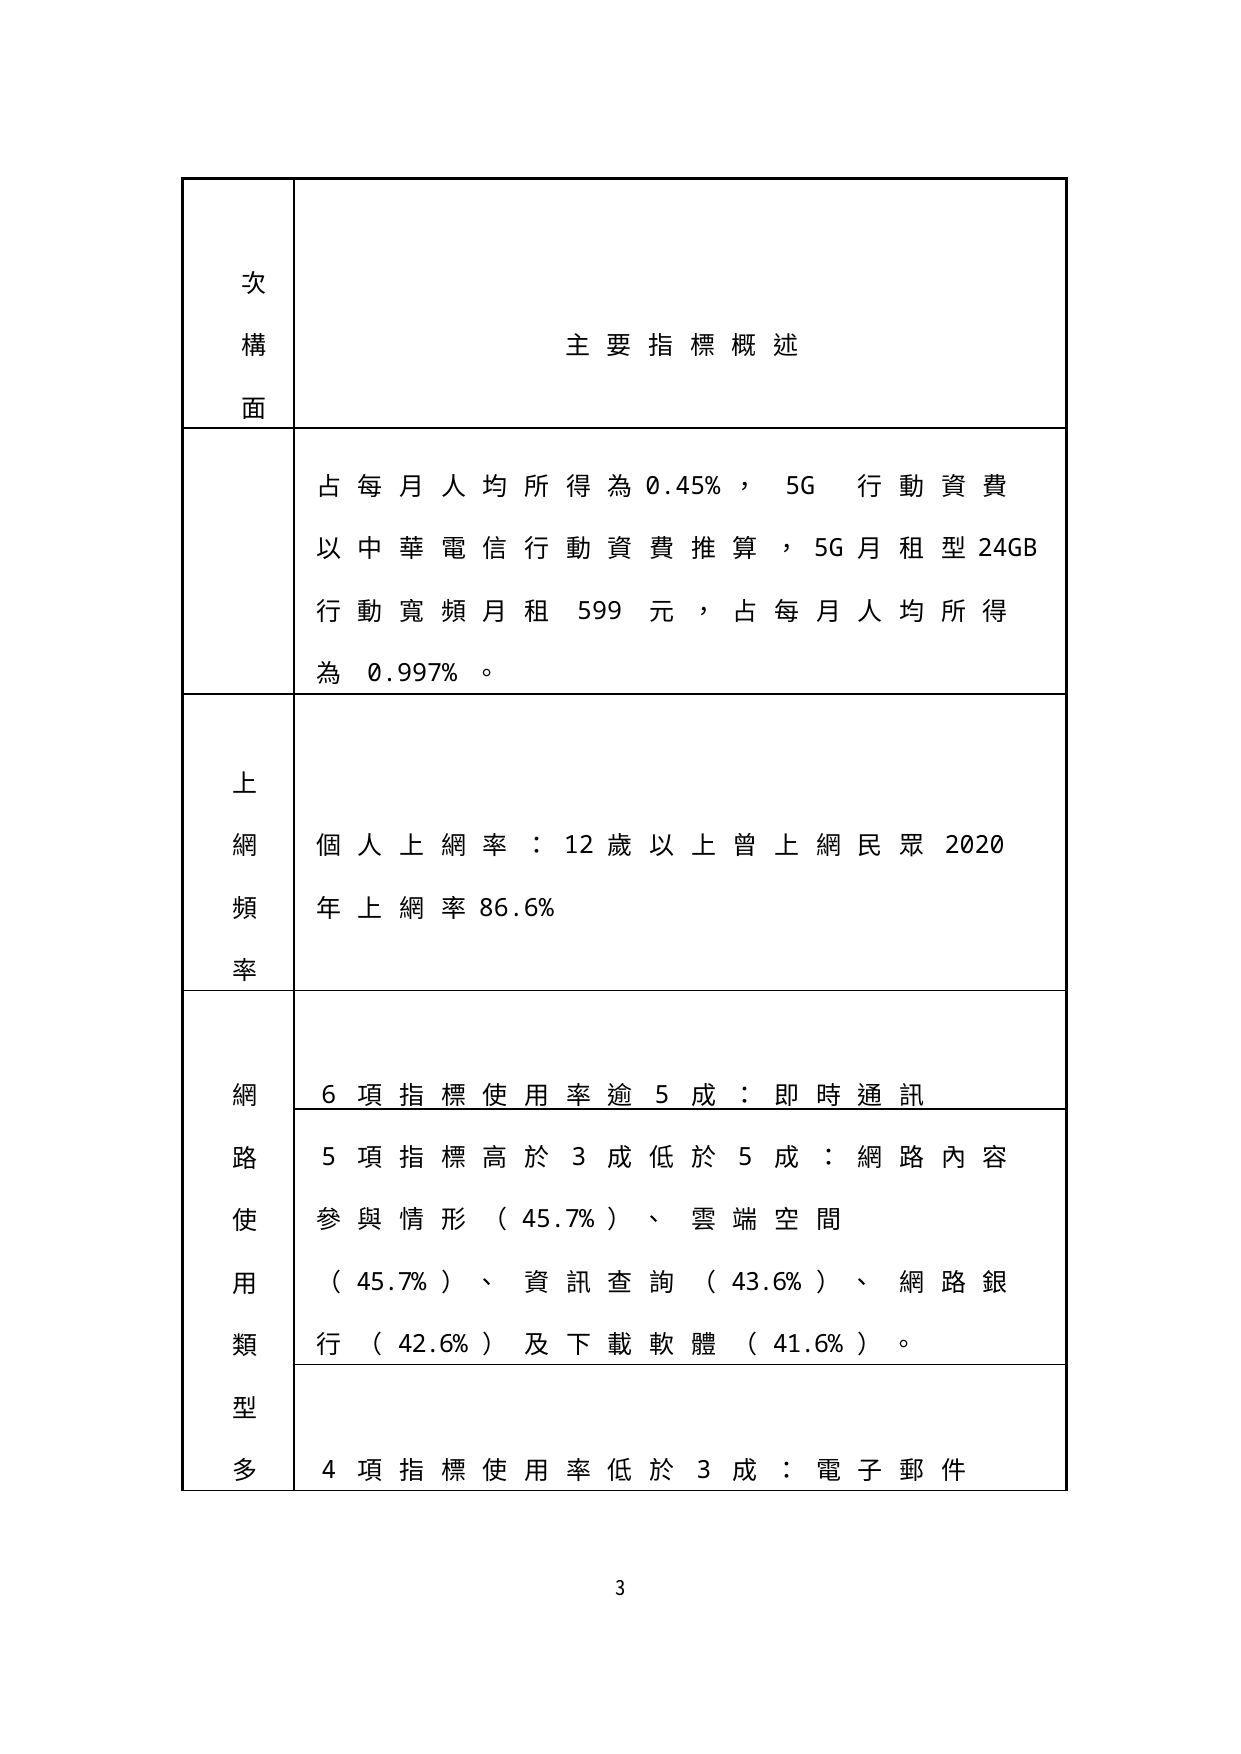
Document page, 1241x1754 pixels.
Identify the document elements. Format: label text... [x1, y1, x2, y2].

table_cell 6項指標使用率逾5成：即時通訊（83.6%)、網路影音娛樂（76.0%）和商品或服務資訊查詢（65.4%）、線上閱讀（58.4%）、線上購買商品或服務（56.5%）以及瀏覽或使用官方網站服務（54.8%）。 [295, 991, 1065, 1108]
table_cell 占每月人均所得為0.45%，5G 行動資費以中華電信行動資費推算，5G月租型24GB 行動寬頻月租599元，占每月人均所得為0.997%。 [295, 429, 1065, 693]
table_cell 4項指標使用率低於3成：電子郵件 [295, 1365, 1065, 1490]
table_cell 上網頻率 [184, 695, 293, 990]
table_cell [184, 429, 293, 693]
table_header 次構面 [184, 180, 293, 427]
table_cell 網路使用類型多樣性 (15項網路使用類型指標) [184, 991, 293, 1490]
table_cell 個人上網率：12歲以上曾上網民眾2020年上網率86.6% [295, 695, 1065, 990]
table_cell 5項指標高於3成低於5成：網路內容參與情形（45.7%）、雲端空間（45.7%）、資訊查詢（43.6%）、網路銀行（42.6%）及下載軟體（41.6%）。 [295, 1110, 1065, 1364]
table_header 主要指標概述 [295, 180, 1065, 427]
